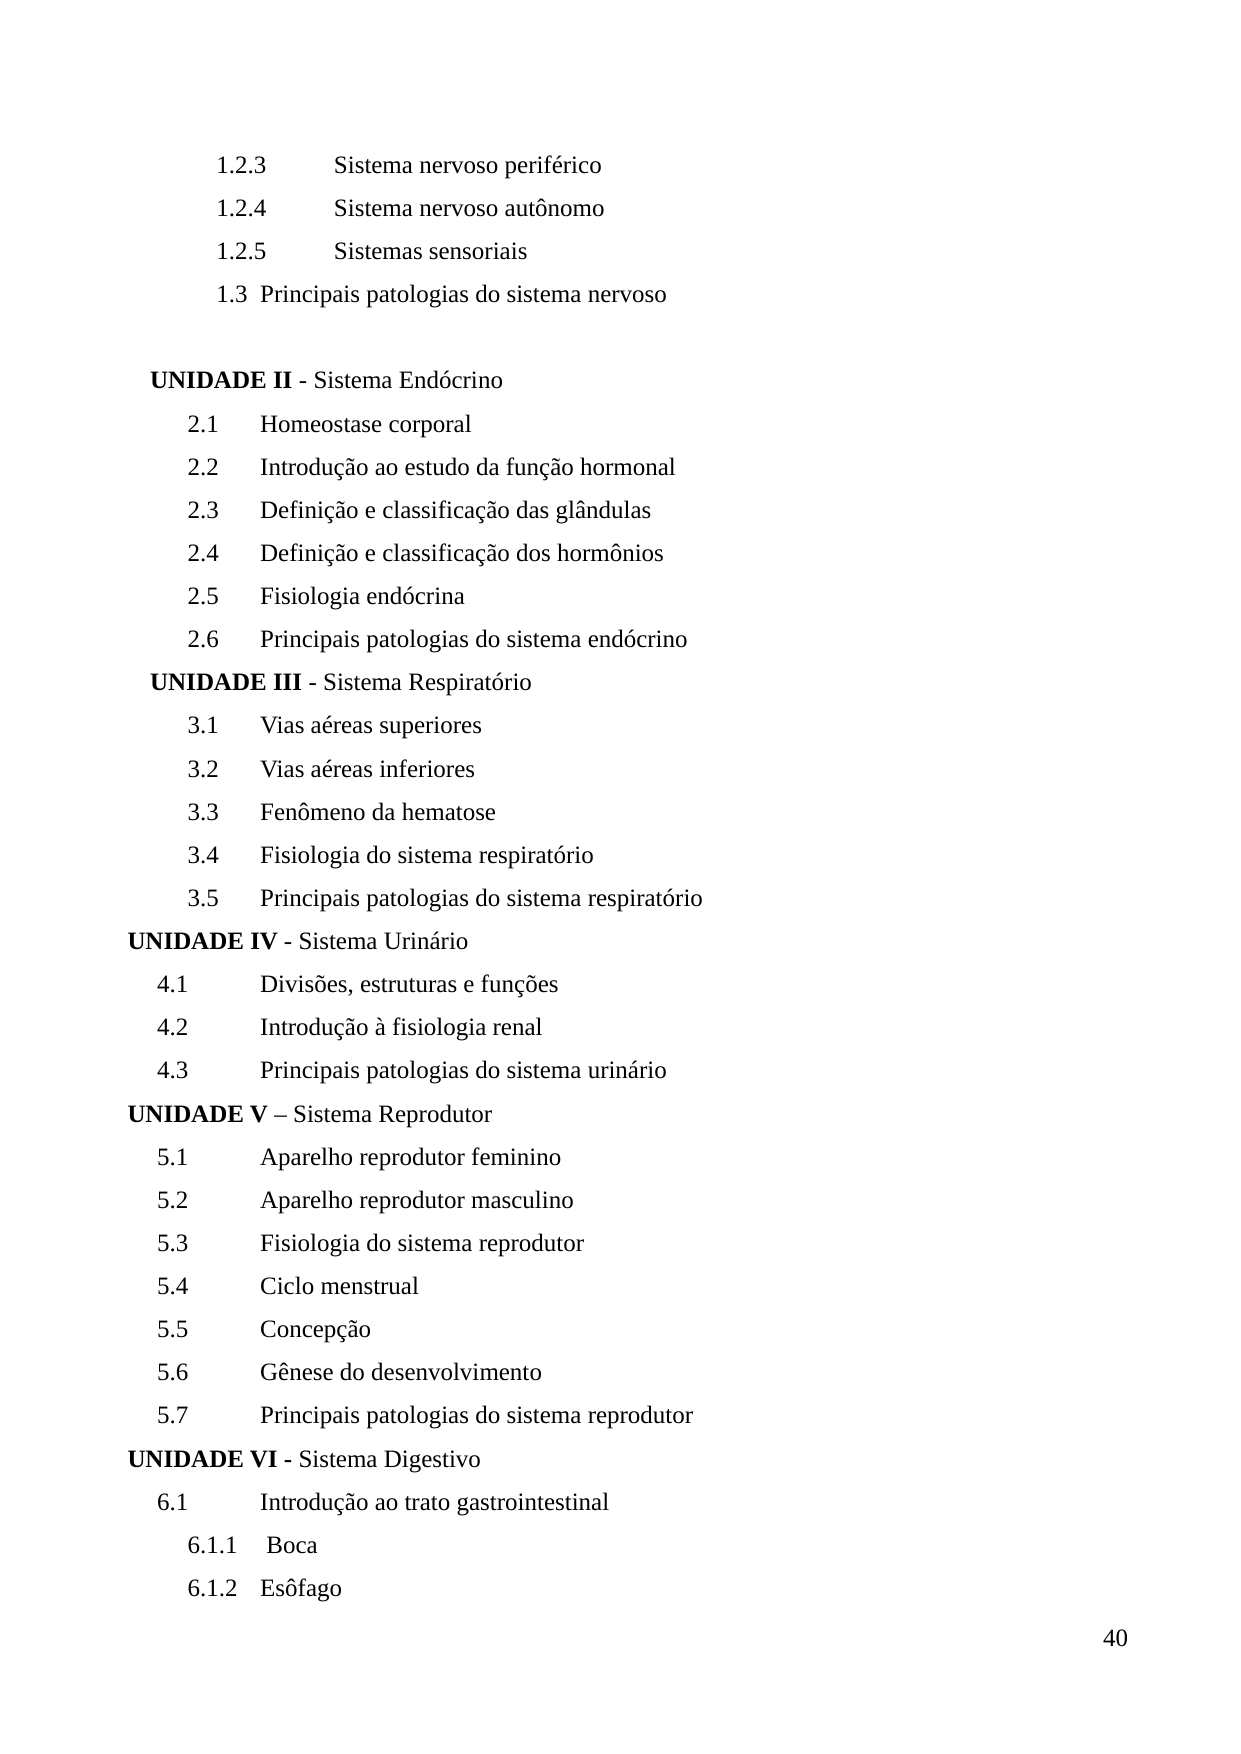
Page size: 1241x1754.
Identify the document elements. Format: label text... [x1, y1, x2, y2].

list Sistema nervoso periférico [216, 150, 1128, 179]
text UNIDADE VI - Sistema Digestivo [127, 1444, 1128, 1472]
list Principais patologias do sistema endócrino [187, 624, 1128, 653]
list Sistema nervoso autônomo [216, 193, 1128, 222]
text UNIDADE IV - Sistema Urinário [127, 926, 1128, 955]
list Fenômeno da hematose [187, 797, 1128, 826]
list Principais patologias do sistema urinário [157, 1056, 1128, 1084]
list Boca [187, 1530, 1128, 1559]
list Fisiologia endócrina [187, 581, 1128, 610]
list Definição e classificação dos hormônios [187, 538, 1128, 567]
text UNIDADE II - Sistema Endócrino [150, 366, 1128, 394]
list Homeostase corporal [187, 409, 1128, 437]
list Aparelho reprodutor feminino [157, 1142, 1128, 1171]
list Definição e classificação das glândulas [187, 495, 1128, 524]
list Introdução à fisiologia renal [157, 1012, 1128, 1041]
list Introdução ao trato gastrointestinal [157, 1487, 1128, 1516]
list Vias aéreas superiores [187, 711, 1128, 739]
text UNIDADE V – Sistema Reprodutor [127, 1099, 1128, 1127]
list Fisiologia do sistema reprodutor [157, 1228, 1128, 1257]
list Concepção [157, 1314, 1128, 1343]
list Esôfago [187, 1573, 1128, 1602]
list Sistemas sensoriais [216, 236, 1128, 265]
list Principais patologias do sistema reprodutor [157, 1401, 1128, 1429]
text UNIDADE III - Sistema Respiratório [150, 667, 1128, 696]
list Divisões, estruturas e funções [157, 969, 1128, 998]
list Gênese do desenvolvimento [157, 1357, 1128, 1386]
list Fisiologia do sistema respiratório [187, 840, 1128, 869]
list Vias aéreas inferiores [187, 754, 1128, 782]
list Ciclo menstrual [157, 1271, 1128, 1300]
list Introdução ao estudo da função hormonal [187, 452, 1128, 481]
list Aparelho reprodutor masculino [157, 1185, 1128, 1214]
list Principais patologias do sistema nervoso [216, 279, 1128, 308]
list Principais patologias do sistema respiratório [187, 883, 1128, 912]
